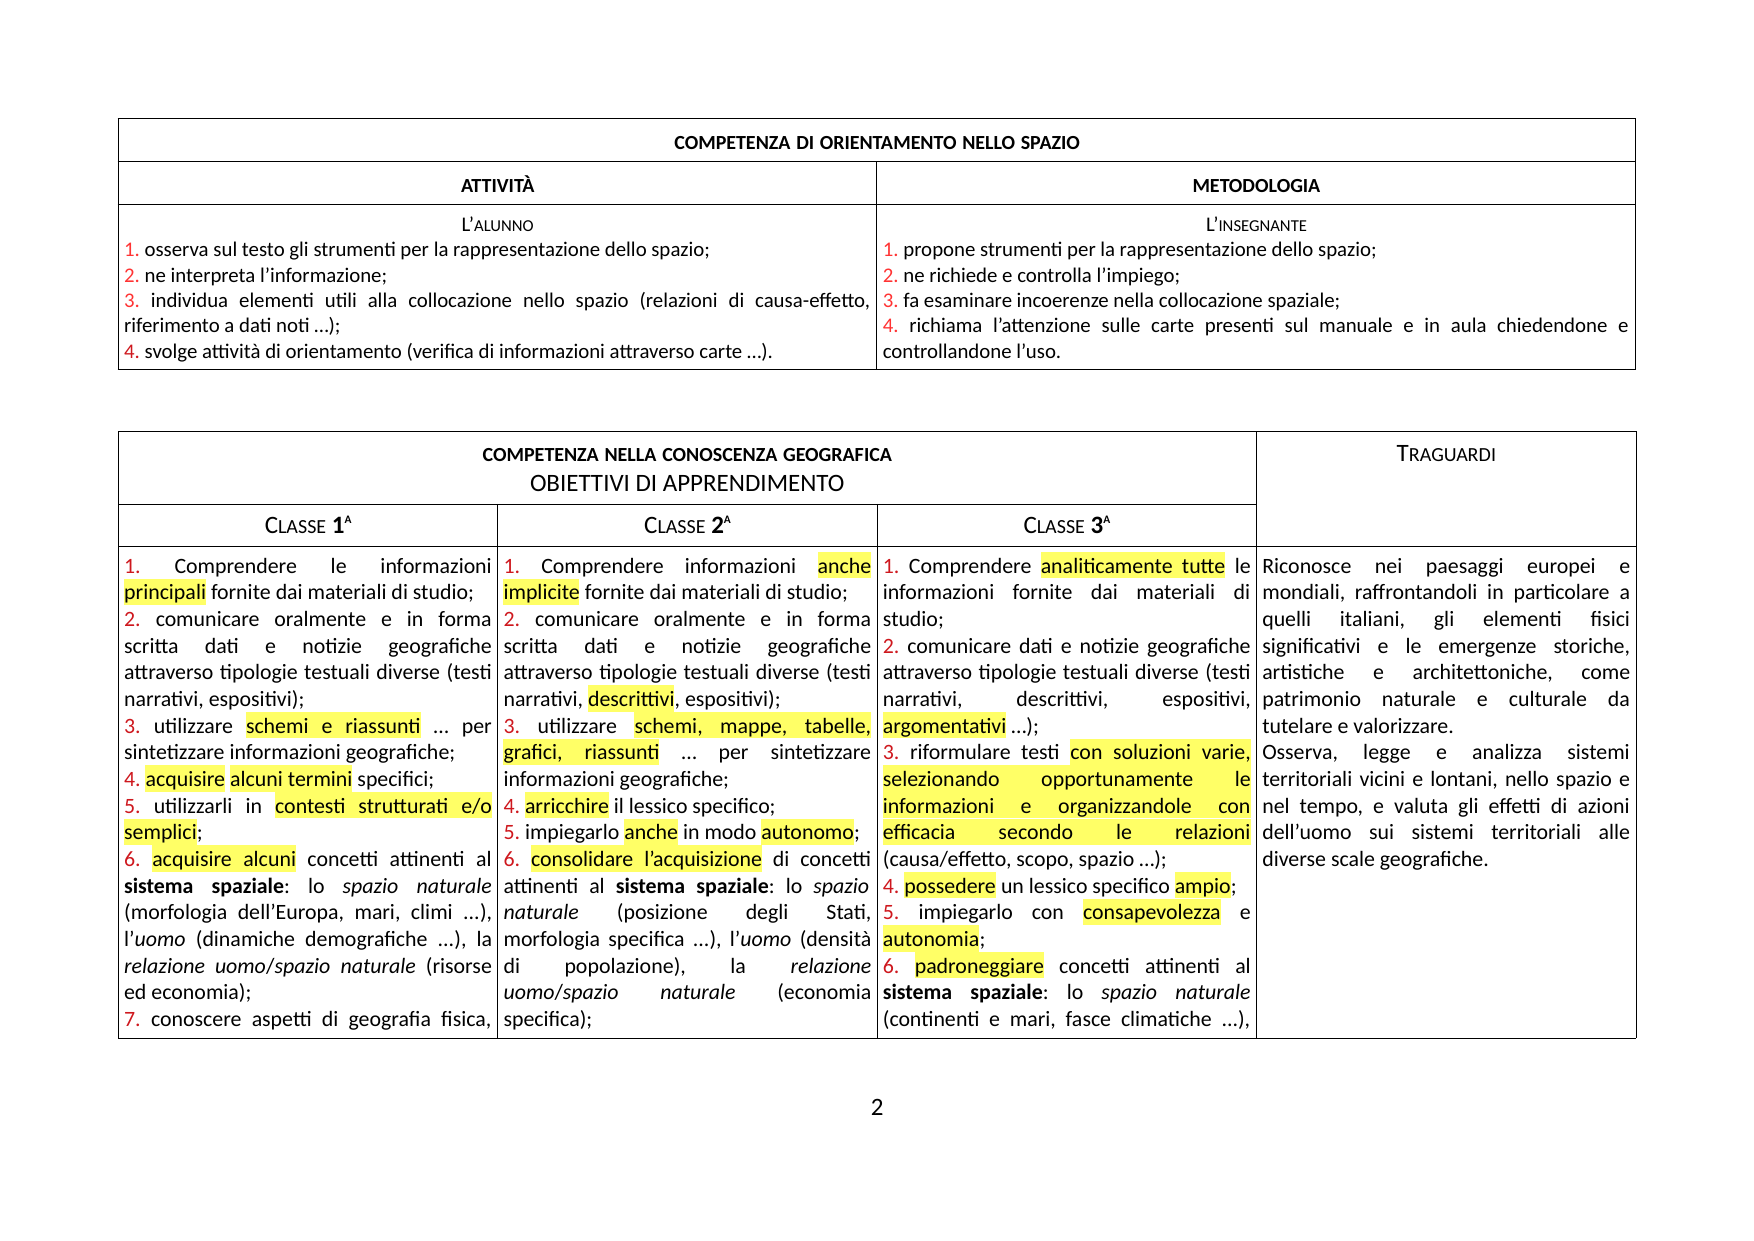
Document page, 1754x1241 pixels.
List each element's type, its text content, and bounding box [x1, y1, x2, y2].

table_cell Riconosce nei paesaggi europei e mondiali, raffrontandoli in particolare a quelli italiani, gli elementi fisici significativi e le emergenze storiche, artistiche e architettoniche, come patrimonio naturale e culturale da tutelare e valorizzare. Osserva, legge e analizza sistemi territoriali vicini e lontani, nello spazio e nel tempo, e valuta gli effetti di azioni dell’uomo sui sistemi territoriali alle diverse scale geografiche. [1257, 547, 1636, 1037]
table_cell 1. Comprendere informazioni anche implicite fornite dai materiali di studio; 2. comunicare oralmente e in forma scritta dati e notizie geografiche attraverso tipologie testuali diverse (testi narrativi, descrittivi, espositivi); 3. utilizzare schemi, mappe, tabelle, grafici, riassunti … per sintetizzare informazioni geografiche; 4. arricchire il lessico specifico; 5. impiegarlo anche in modo autonomo; 6. consolidare l’acquisizione di concetti attinenti al sistema spaziale: lo spazio naturale (posizione degli Stati, morfologia specifica ...), l’uomo (densità di popolazione), la relazione uomo/spazio naturale (economia specifica); [498, 547, 877, 1037]
table_cell L’insegnante 1. propone strumenti per la rappresentazione dello spazio; 2. ne richiede e controlla l’impiego; 3. fa esaminare incoerenze nella collocazione spaziale; 4. richiama l’attenzione sulle carte presenti sul manuale e in aula chiedendone e controllandone l’uso. [877, 205, 1635, 369]
table_cell Classe 3a [878, 505, 1256, 546]
table_cell L’alunno 1. osserva sul testo gli strumenti per la rappresentazione dello spazio; 2. ne interpreta l’informazione; 3. individua elementi utili alla collocazione nello spazio (relazioni di causa-effetto, riferimento a dati noti …); 4. svolge attività di orientamento (verifica di informazioni attraverso carte …). [119, 205, 876, 369]
table_cell Classe 1a [119, 505, 497, 546]
table_cell attività [119, 162, 876, 204]
table_cell Classe 2a [498, 505, 877, 546]
table_header competenza di orientamento nello spazio [119, 119, 1635, 161]
table_cell 1. Comprendere le informazioni principali fornite dai materiali di studio; 2. comunicare oralmente e in forma scritta dati e notizie geografiche attraverso tipologie testuali diverse (testi narrativi, espositivi); 3. utilizzare schemi e riassunti … per sintetizzare informazioni geografiche; 4. acquisire alcuni termini specifici; 5. utilizzarli in contesti strutturati e/o semplici; 6. acquisire alcuni concetti attinenti al sistema spaziale: lo spazio naturale (morfologia dell’Europa, mari, climi ...), l’uomo (dinamiche demografiche ...), la relazione uomo/spazio naturale (risorse ed economia); 7. conoscere aspetti di geografia fisica, [119, 547, 497, 1037]
table_cell metodologia [877, 162, 1635, 204]
table_header competenza nella conoscenza geografica Obiettivi di apprendimento [119, 432, 1256, 504]
table_header Traguardi [1257, 432, 1636, 546]
table_cell 1. Comprendere analiticamente tutte le informazioni fornite dai materiali di studio; 2. comunicare dati e notizie geografiche attraverso tipologie testuali diverse (testi narrativi, descrittivi, espositivi, argomentativi …); 3. riformulare testi con soluzioni varie, selezionando opportunamente le informazioni e organizzandole con efficacia secondo le relazioni (causa/effetto, scopo, spazio …); 4. possedere un lessico specifico ampio; 5. impiegarlo con consapevolezza e autonomia; 6. padroneggiare concetti attinenti al sistema spaziale: lo spazio naturale (continenti e mari, fasce climatiche ...), [878, 547, 1256, 1037]
